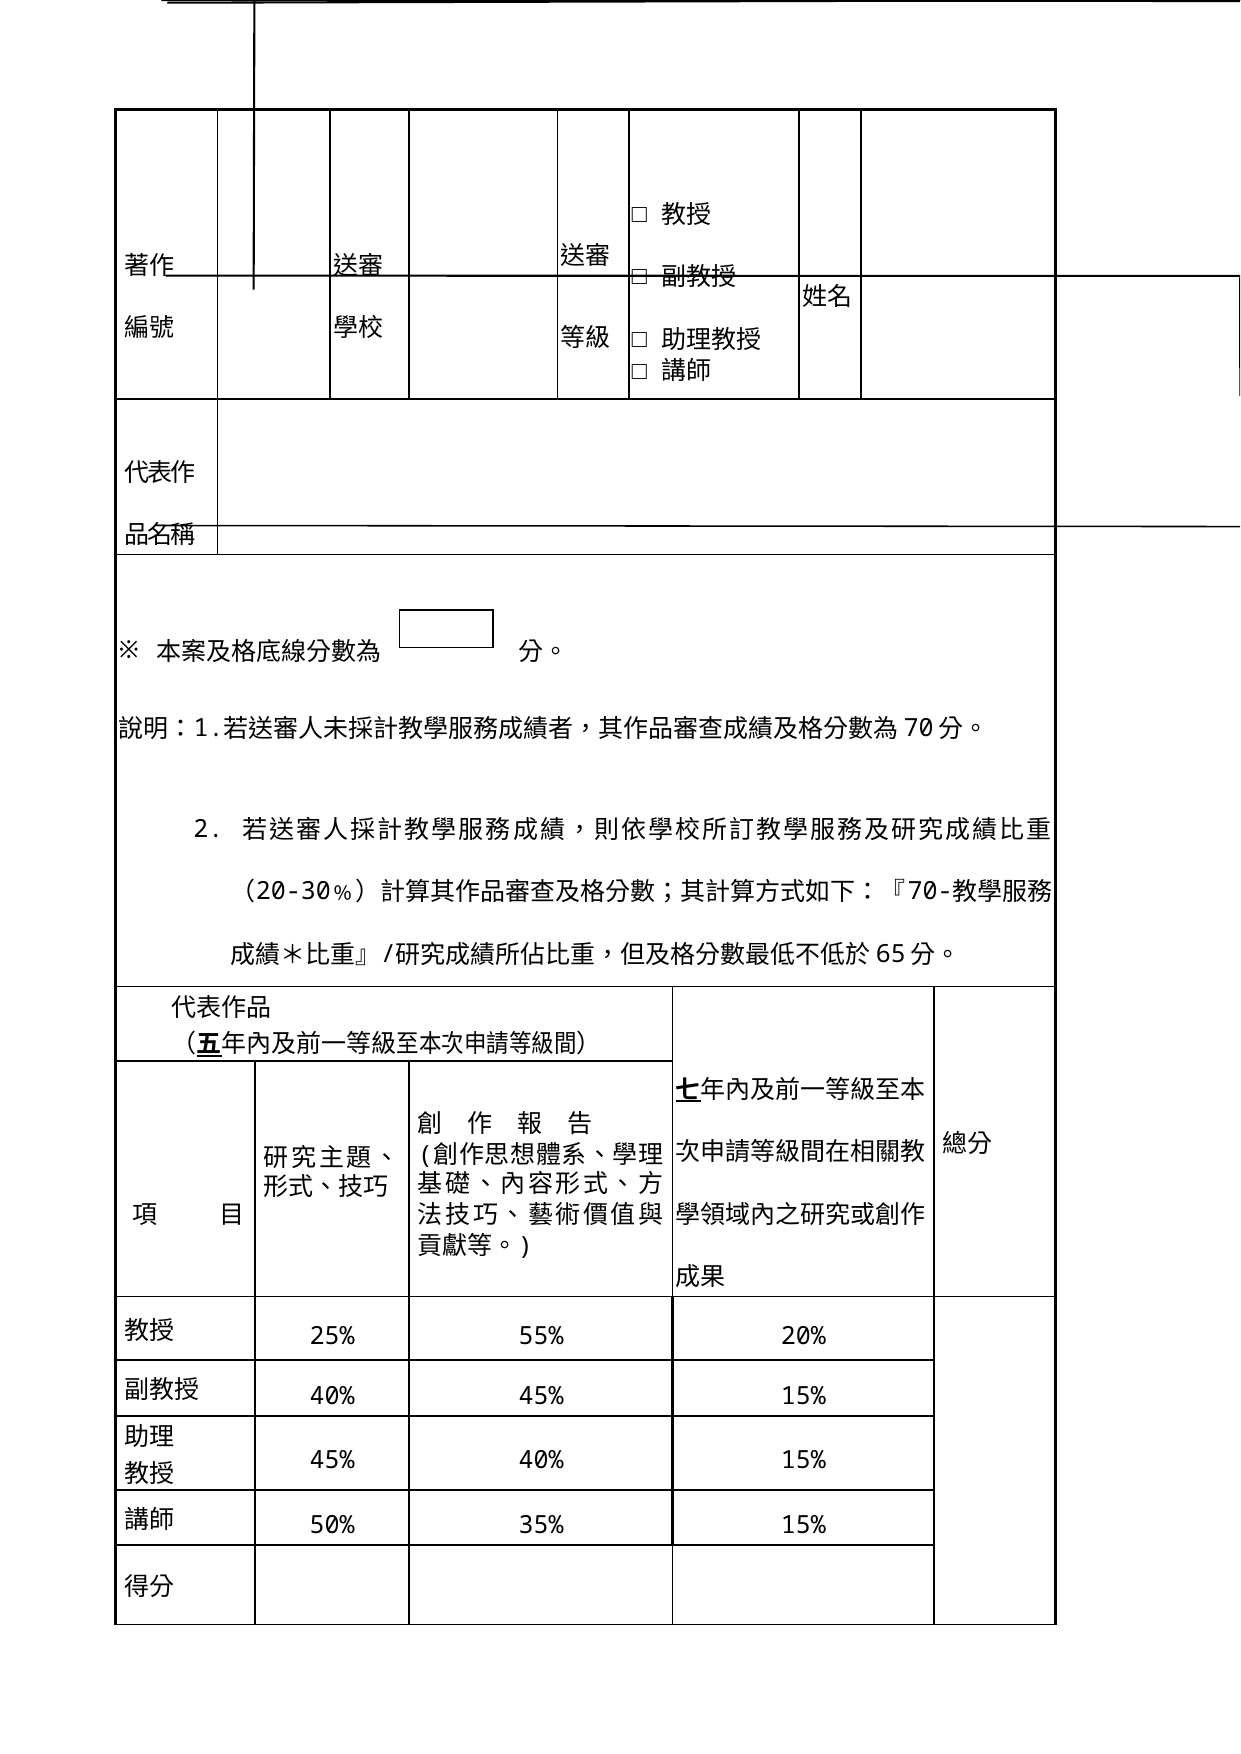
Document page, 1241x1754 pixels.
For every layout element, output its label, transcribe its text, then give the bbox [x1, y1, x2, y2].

table_cell [935, 1297, 1054, 1623]
table_header [218, 277, 329, 398]
table_cell [410, 1546, 672, 1623]
table_cell 七年內及前一等級至本次申請等級間在相關教學領域內之研究或創作成果 [673, 987, 933, 1296]
table_cell 教授 [117, 1297, 254, 1359]
table_cell 55% [410, 1297, 671, 1359]
table_header 學校 [331, 277, 408, 398]
table_cell 50% [256, 1491, 408, 1544]
table_cell [256, 1546, 408, 1623]
table_header [800, 111, 860, 274]
table_header [410, 277, 557, 398]
table_cell 15% [674, 1491, 933, 1544]
table_cell 代表作品名稱 [117, 400, 217, 553]
table_cell 35% [410, 1491, 671, 1544]
table_header □ 教授 □ 副教授 □ 助理教授 □ 講師 [630, 277, 798, 398]
table_cell 研究主題、形式、技巧 [256, 1062, 408, 1296]
table_cell [673, 1546, 933, 1623]
table_cell 40% [410, 1417, 671, 1489]
table_cell 25% [256, 1297, 408, 1359]
table_cell 講師 [117, 1491, 254, 1544]
table_cell 40% [256, 1361, 408, 1415]
table_header 送審 [558, 111, 628, 274]
table_header [862, 111, 1054, 274]
table_header 姓名 [800, 277, 860, 398]
table_cell 20% [674, 1297, 933, 1359]
table_header 送審 [331, 111, 408, 274]
table_cell 45% [410, 1361, 671, 1415]
table_cell 代表作品 （五年內及前一等級至本次申請等級間） [117, 987, 672, 1060]
table_cell 助理 教授 [117, 1417, 254, 1489]
table_cell 45% [256, 1417, 408, 1489]
table_cell [218, 400, 1054, 525]
table_cell 副教授 [117, 1361, 254, 1415]
table_header [255, 111, 329, 274]
table_header 等級 [558, 277, 628, 398]
table_cell 項 目 [117, 1062, 254, 1296]
table_header 著作 編號 [117, 111, 217, 398]
table_header [410, 111, 557, 274]
table_cell 得分 [117, 1546, 254, 1623]
table_header [862, 277, 1054, 398]
table_cell [218, 527, 1054, 553]
table_cell 總分 [935, 987, 1054, 1296]
table_cell 創 作 報 告 (創作思想體系、學理基礎、內容形式、方法技巧、藝術價值與貢獻等。) [410, 1062, 672, 1296]
table_cell 15% [674, 1361, 933, 1415]
table_cell 本案及格底線分數為 分。 說明：1.若送審人未採計教學服務成績者，其作品審查成績及格分數為70分。 2. 若送審人採計教學服務成績，則依學校所訂教學服務及研究成績比重（20-30﹪）計算其作品審查及格分數；其計算方式如下：『70-教學服務成績＊比重』/研究成績所佔比重，但及格分數最低不低於65分。 [117, 555, 1054, 986]
table_header □ 教授 □ 副教授 □ 助理教授 □ 講師 [630, 111, 798, 274]
table_header [218, 111, 253, 274]
table_cell 15% [674, 1417, 933, 1489]
